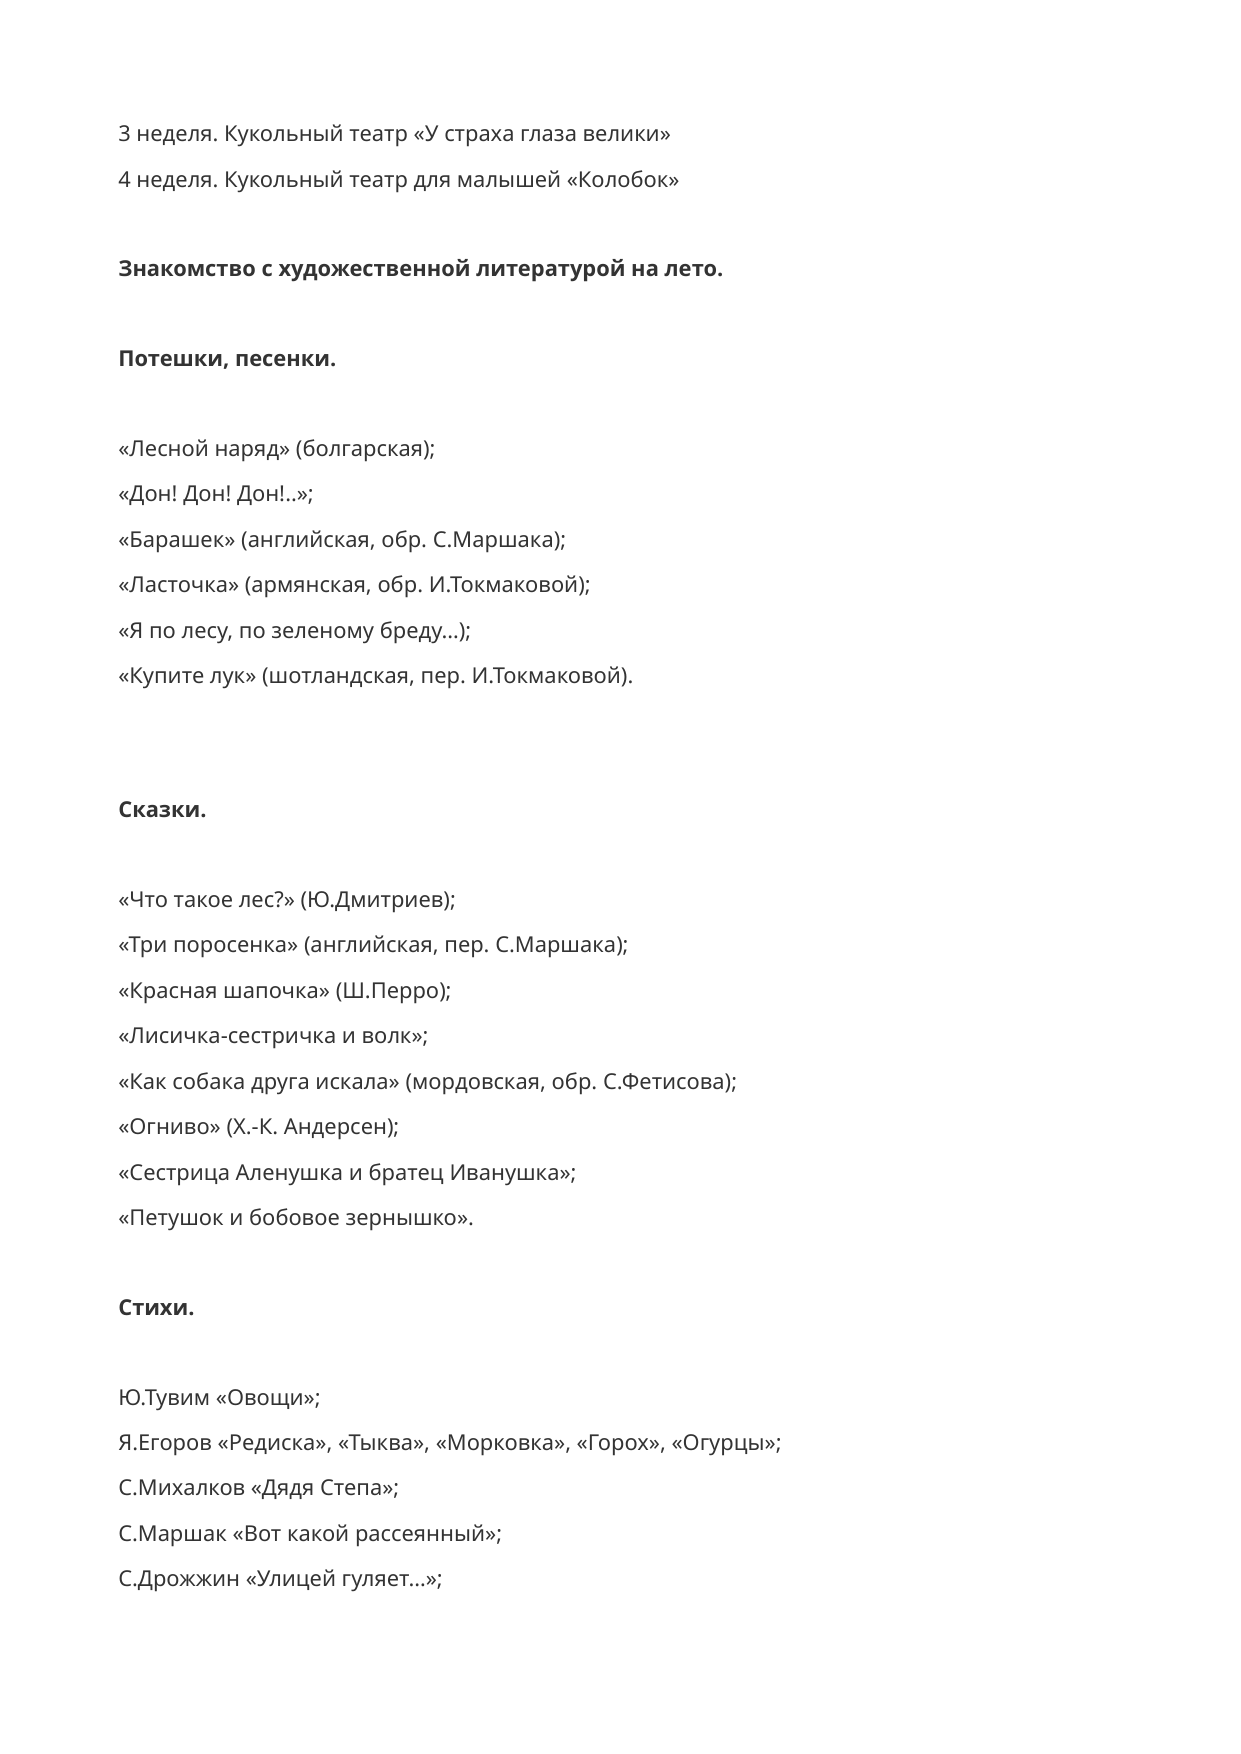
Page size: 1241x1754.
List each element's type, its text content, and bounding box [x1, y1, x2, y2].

text «Лесной наряд» (болгарская); [118, 433, 1122, 463]
text «Петушок и бобовое зернышко». [118, 1202, 1122, 1232]
text «Сестрица Аленушка и братец Иванушка»; [118, 1156, 1122, 1186]
text «Три поросенка» (английская, пер. С.Маршака); [118, 929, 1122, 959]
text Стихи. [118, 1292, 1122, 1321]
text 4 неделя. Кукольный театр для малышей «Колобок» [118, 163, 1122, 193]
text «Я по лесу, по зеленому бреду…); [118, 614, 1122, 644]
text Потешки, песенки. [118, 343, 1122, 373]
text «Огниво» (Х.-К. Андерсен); [118, 1111, 1122, 1141]
text Я.Егоров «Редиска», «Тыква», «Морковка», «Горох», «Огурцы»; [118, 1427, 1122, 1457]
text «Красная шапочка» (Ш.Перро); [118, 975, 1122, 1004]
text «Дон! Дон! Дон!..»; [118, 478, 1122, 508]
text «Ласточка» (армянская, обр. И.Токмаковой); [118, 569, 1122, 599]
text Знакомство с художественной литературой на лето. [118, 253, 1122, 283]
text «Купите лук» (шотландская, пер. И.Токмаковой). [118, 660, 1122, 690]
text «Как собака друга искала» (мордовская, обр. С.Фетисова); [118, 1066, 1122, 1095]
text «Барашек» (английская, обр. С.Маршака); [118, 524, 1122, 553]
text «Что такое лес?» (Ю.Дмитриев); [118, 884, 1122, 914]
text С.Маршак «Вот какой рассеянный»; [118, 1518, 1122, 1547]
text «Лисичка-сестричка и волк»; [118, 1020, 1122, 1050]
text 3 неделя. Кукольный театр «У страха глаза велики» [118, 118, 1122, 148]
text С.Дрожжин «Улицей гуляет…»; [118, 1563, 1122, 1593]
text С.Михалков «Дядя Степа»; [118, 1472, 1122, 1502]
text Сказки. [118, 794, 1122, 824]
text Ю.Тувим «Овощи»; [118, 1381, 1122, 1411]
